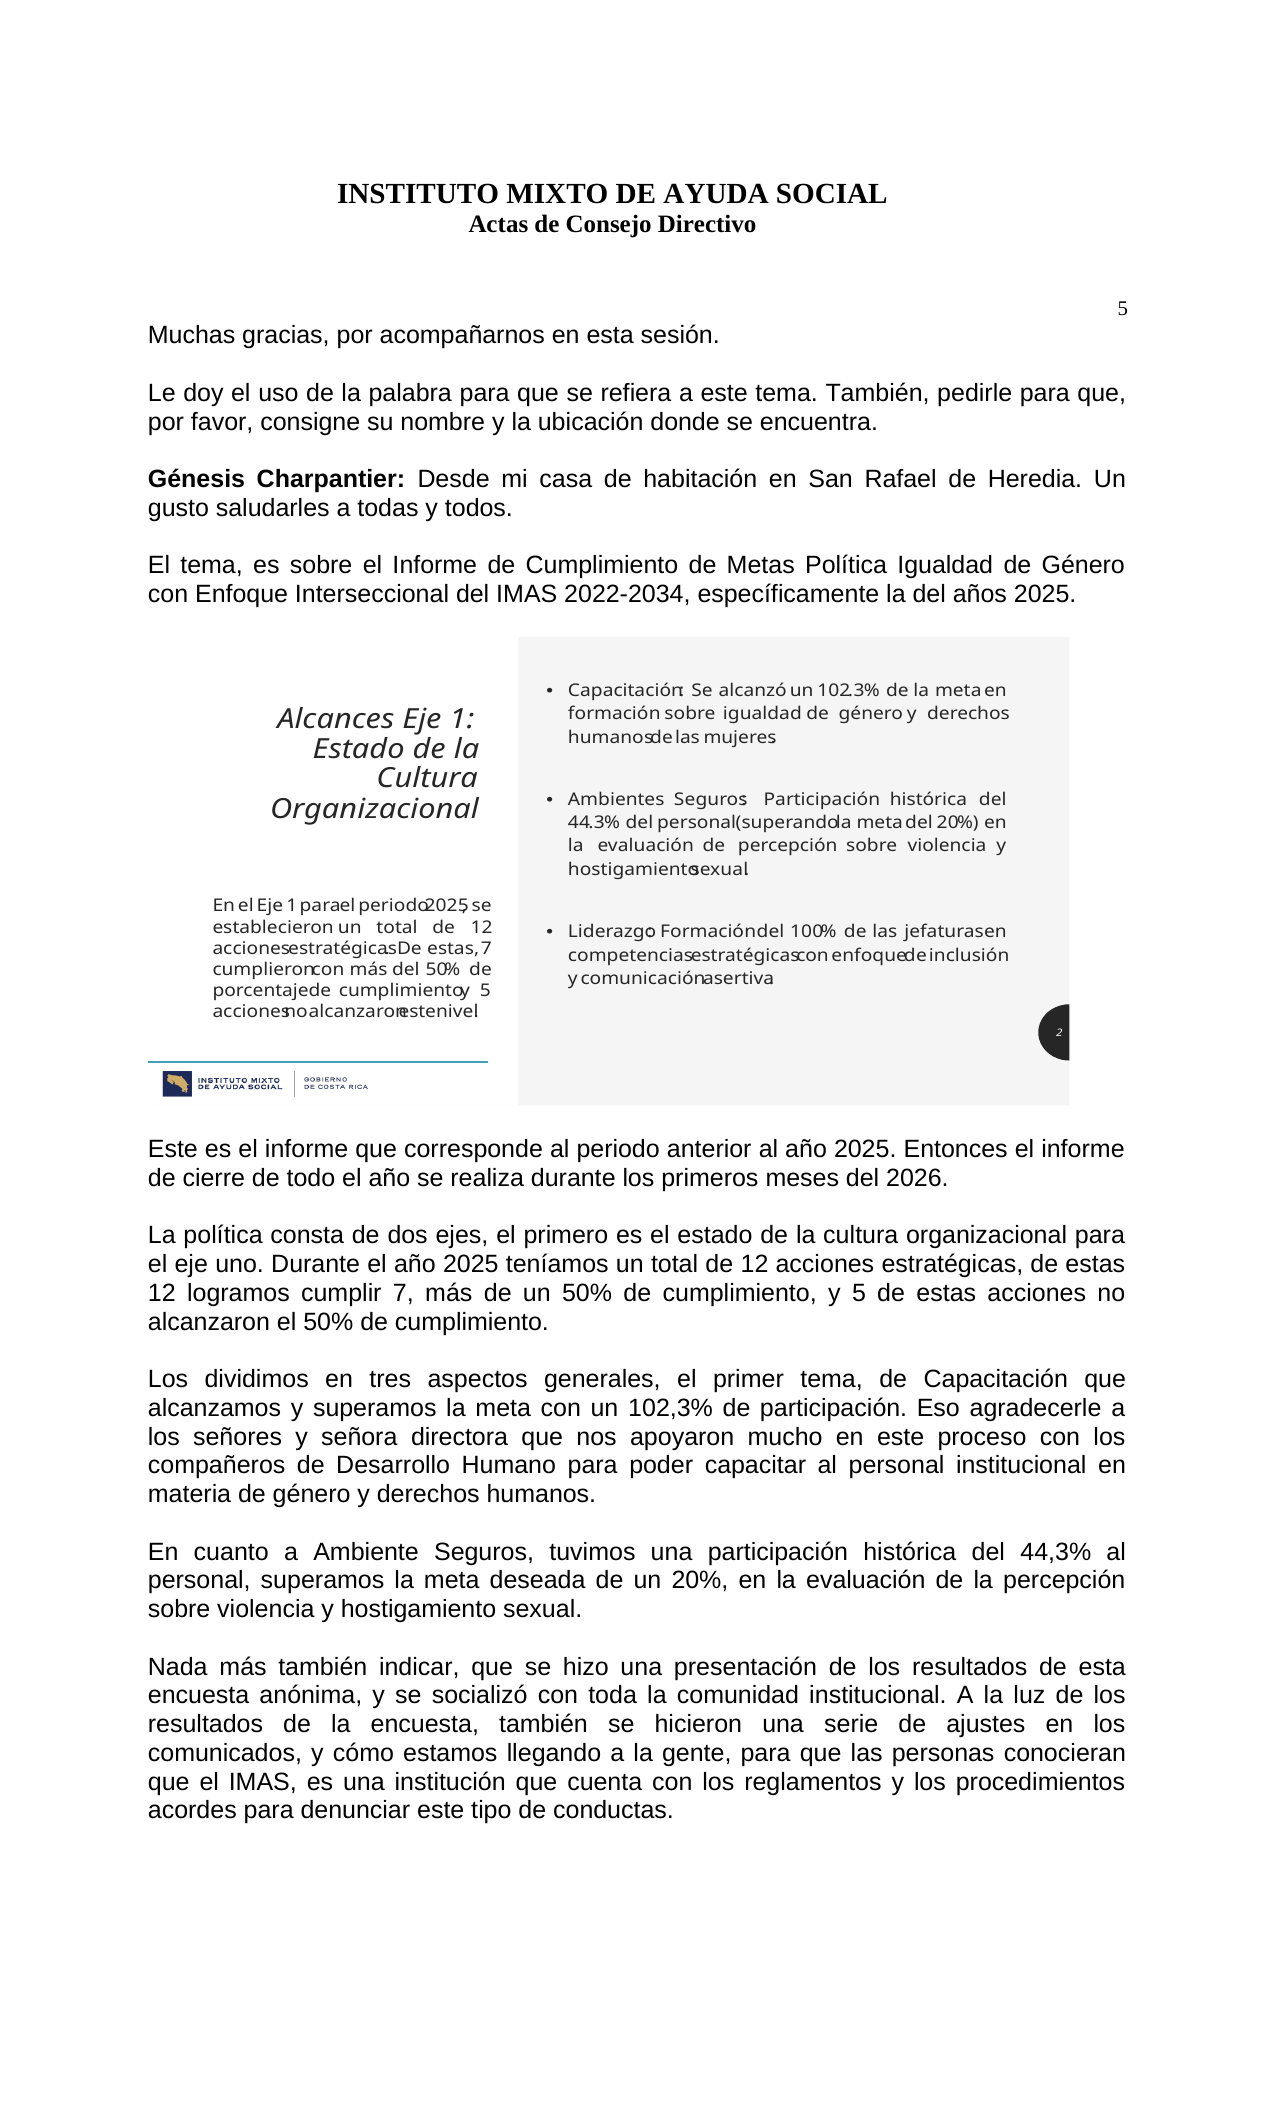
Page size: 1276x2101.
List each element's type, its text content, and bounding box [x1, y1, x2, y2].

text Nada más también indicar, que se hizo una presentación de los resultados de esta encuesta anónima, y se socializó con toda la comunidad institucional. A la luz de los resultados de la encuesta, también se hicieron una serie de ajustes en los comunicados, y cómo estamos llegando a la gente, para que las personas conocieran que el IMAS, es una institución que cuenta con los reglamentos y los procedimientos acordes para denunciar este tipo de conductas. [148, 1652, 1127, 1824]
text Le doy el uso de la palabra para que se refiera a este tema. También, pedirle para que, por favor, consigne su nombre y la ubicación donde se encuentra. [148, 378, 1127, 435]
text Génesis Charpantier: Desde mi casa de habitación en San Rafael de Heredia. Un gusto saludarles a todas y todos. [148, 464, 1127, 522]
text Este es el informe que corresponde al periodo anterior al año 2025. Entonces el informe de cierre de todo el año se realiza durante los primeros meses del 2026. [148, 1134, 1127, 1192]
text En cuanto a Ambiente Seguros, tuvimos una participación histórica del 44,3% al personal, superamos la meta deseada de un 20%, en la evaluación de la percepción sobre violencia y hostigamiento sexual. [148, 1537, 1127, 1623]
text Los dividimos en tres aspectos generales, el primer tema, de Capacitación que alcanzamos y superamos la meta con un 102,3% de participación. Eso agradecerle a los señores y señora directora que nos apoyaron mucho en este proceso con los compañeros de Desarrollo Humano para poder capacitar al personal institucional en materia de género y derechos humanos. [148, 1364, 1127, 1508]
text Muchas gracias, por acompañarnos en esta sesión. [148, 320, 1127, 349]
text El tema, es sobre el Informe de Cumplimiento de Metas Política Igualdad de Género con Enfoque Interseccional del IMAS 2022-2034, específicamente la del años 2025. [148, 550, 1127, 608]
text La política consta de dos ejes, el primero es el estado de la cultura organizacional para el eje uno. Durante el año 2025 teníamos un total de 12 acciones estratégicas, de estas 12 logramos cumplir 7, más de un 50% de cumplimiento, y 5 de estas acciones no alcanzaron el 50% de cumplimiento. [148, 1221, 1127, 1336]
